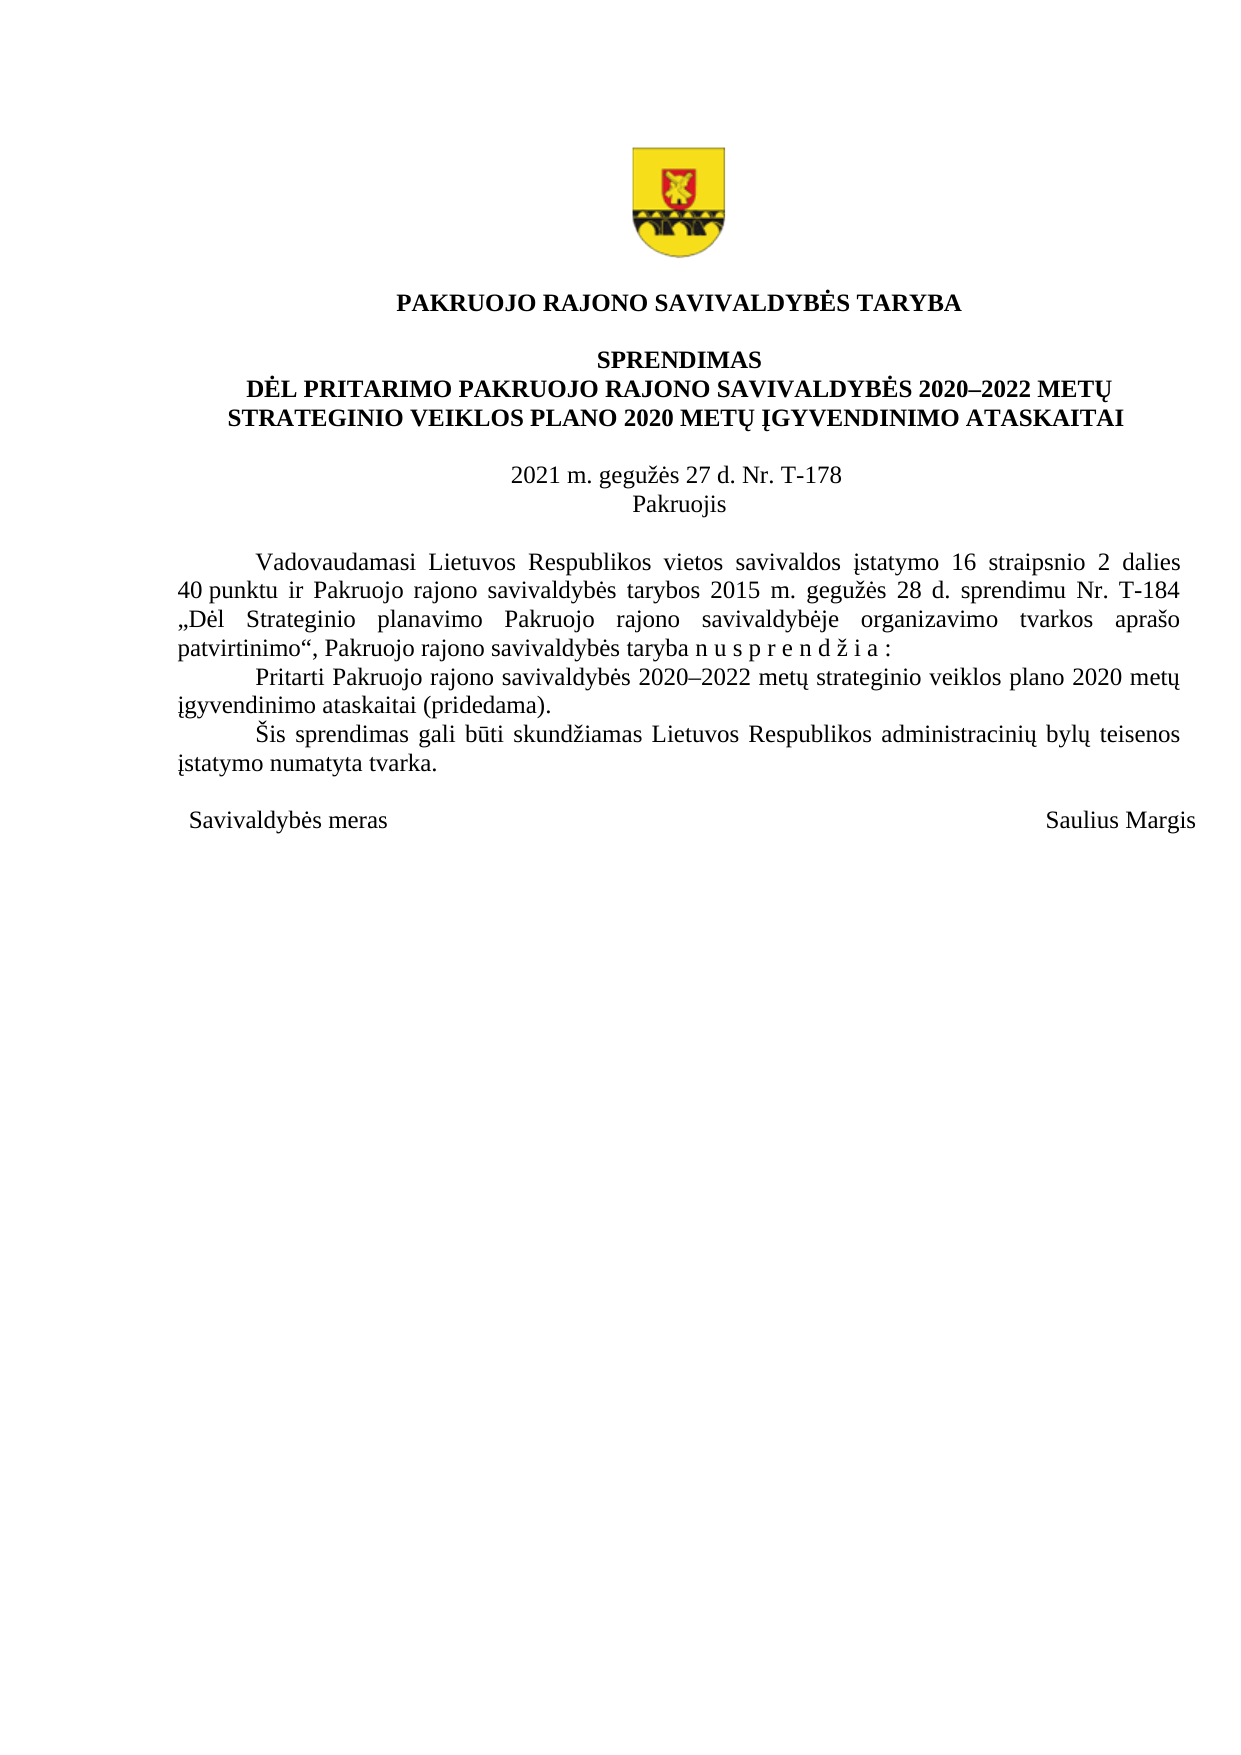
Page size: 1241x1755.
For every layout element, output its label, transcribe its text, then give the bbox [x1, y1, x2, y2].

table_header Savivaldybės meras [177, 806, 690, 834]
text Šis sprendimas gali būti skundžiamas Lietuvos Respublikos administracinių bylų teisenos įstatymo numatyta tvarka. [177, 719, 1181, 777]
text PAKRUOJO RAJONO SAVIVALDYBĖS TARYBA [177, 288, 1181, 317]
text Vadovaudamasi Lietuvos Respublikos vietos savivaldos įstatymo 16 straipsnio 2 dalies 40 punktu ir Pakruojo rajono savivaldybės tarybos 2015 m. gegužės 28 d. sprendimu Nr. T-184 „Dėl Strateginio planavimo Pakruojo rajono savivaldybėje organizavimo tvarkos aprašo patvirtinimo“, Pakruojo rajono savivaldybės taryba nusprendžia: [177, 547, 1181, 662]
text SPRENDIMAS [177, 346, 1181, 374]
text DĖL PRITARIMO PAKRUOJO RAJONO SAVIVALDYBĖS 2020–2022 METŲ STRATEGINIO VEIKLOS PLANO 2020 METŲ ĮGYVENDINIMO ATASKAITAI [177, 374, 1181, 432]
text Pritarti Pakruojo rajono savivaldybės 2020–2022 metų strateginio veiklos plano 2020 metų įgyvendinimo ataskaitai (pridedama). [177, 662, 1181, 719]
text Pakruojis [177, 489, 1181, 518]
text 2021 m. gegužės 27 d. Nr. T-178 [177, 461, 1181, 489]
table_header Saulius Margis [690, 806, 1207, 834]
